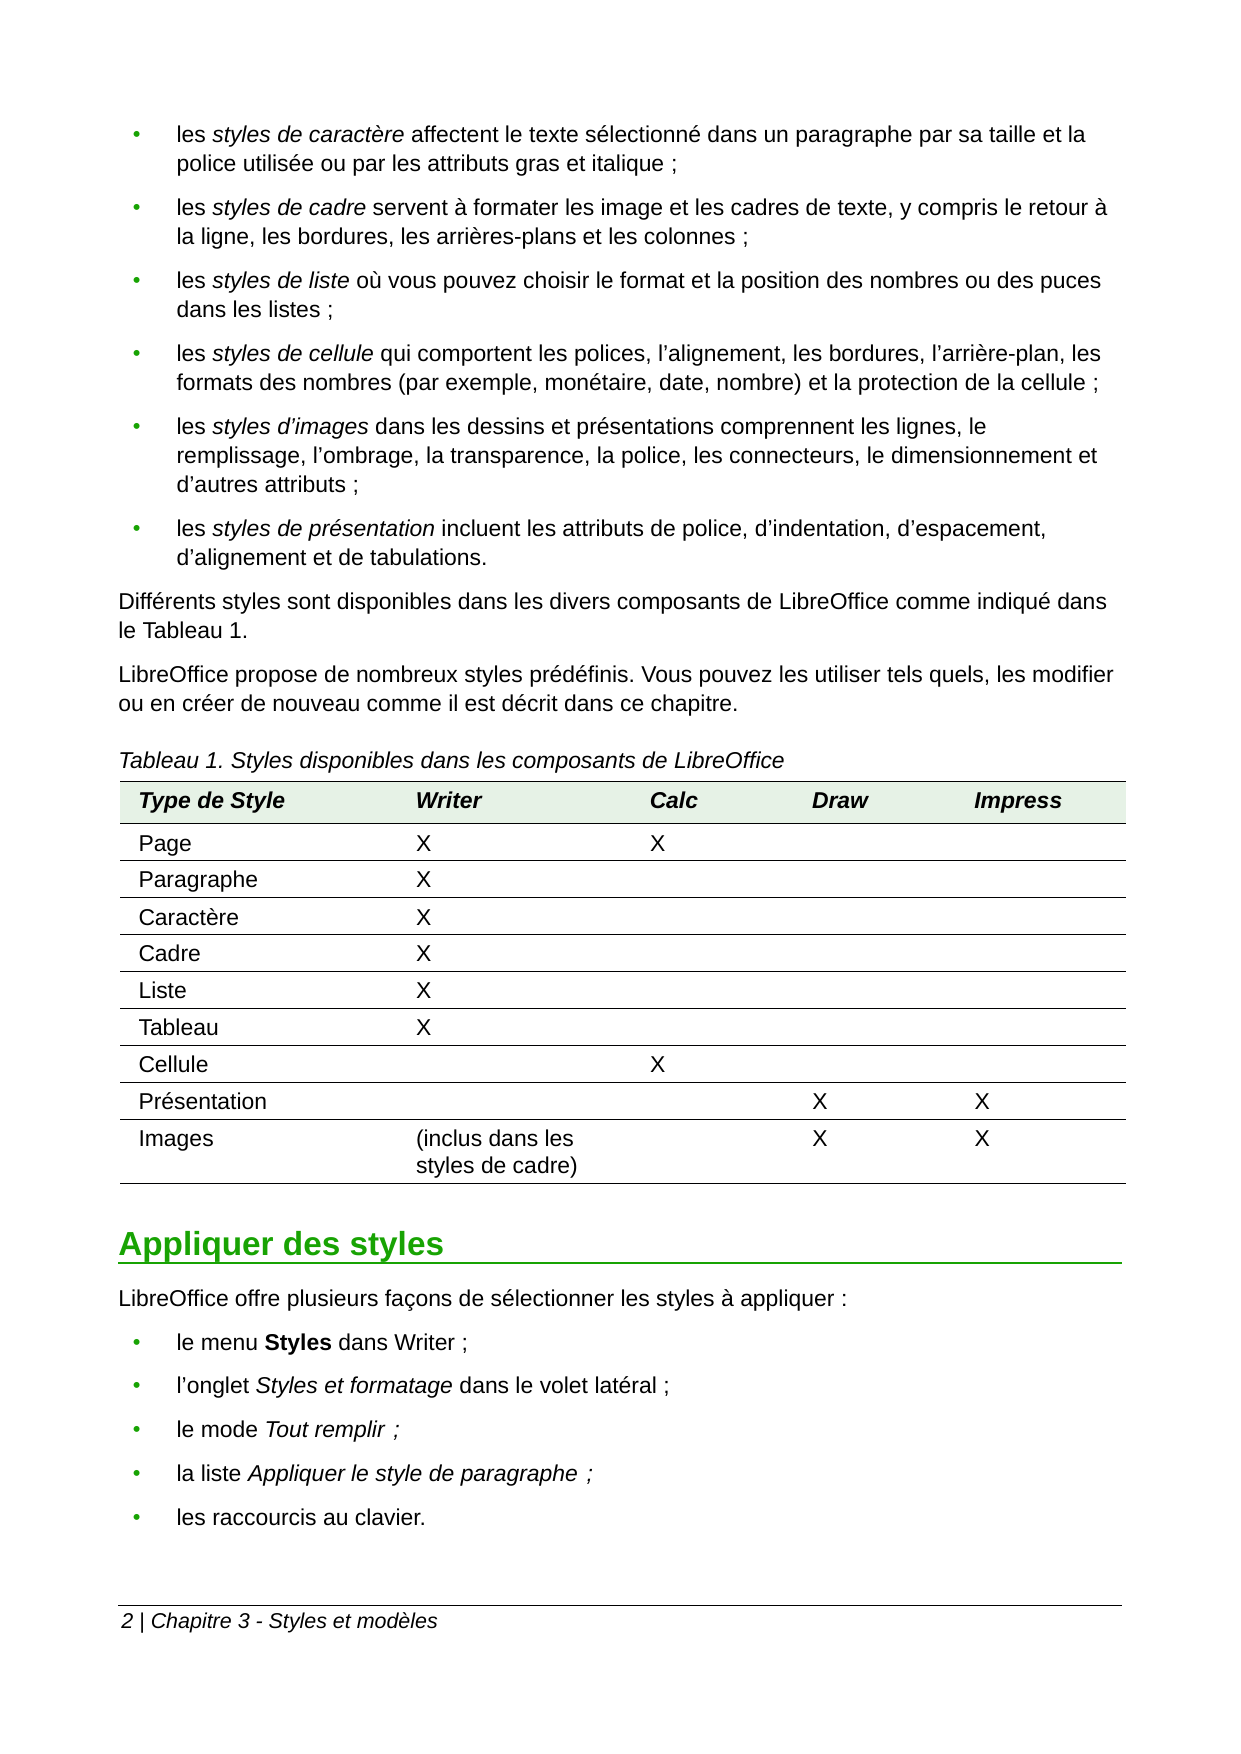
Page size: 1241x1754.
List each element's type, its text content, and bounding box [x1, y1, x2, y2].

table_cell Cellule [120, 1046, 398, 1082]
table_cell [956, 1046, 1126, 1082]
table_cell X [794, 1120, 956, 1182]
table_cell X [632, 824, 794, 860]
table_cell [632, 898, 794, 934]
table_cell X [956, 1120, 1126, 1182]
table_cell [398, 1046, 632, 1082]
list la liste Appliquer le style de paragraphe ; [133, 1457, 1122, 1486]
table_cell X [398, 935, 632, 971]
table_cell Liste [120, 972, 398, 1008]
table_cell [956, 824, 1126, 860]
text Différents styles sont disponibles dans les divers composants de LibreOffice comme indiqué dans le Tableau 1. [118, 585, 1122, 643]
table_cell [632, 972, 794, 1008]
table_header Writer [398, 782, 632, 823]
table_cell X [794, 1083, 956, 1119]
table_cell [956, 1009, 1126, 1045]
list les styles de liste où vous pouvez choisir le format et la position des nombres ou des puces dans les listes ; [133, 264, 1122, 322]
table_header Draw [794, 782, 956, 823]
table_cell [794, 824, 956, 860]
list l’onglet Styles et formatage dans le volet latéral ; [133, 1370, 1122, 1399]
table_cell X [398, 824, 632, 860]
list les styles de caractère affectent le texte sélectionné dans un paragraphe par sa taille et la police utilisée ou par les attributs gras et italique ; [133, 118, 1122, 176]
table_cell [794, 861, 956, 897]
table_cell Présentation [120, 1083, 398, 1119]
table_cell Page [120, 824, 398, 860]
list le menu Styles dans Writer ; [133, 1326, 1122, 1355]
table_cell Images [120, 1120, 398, 1182]
table_cell X [398, 1009, 632, 1045]
table_cell X [632, 1046, 794, 1082]
table_cell [398, 1083, 632, 1119]
table_cell Cadre [120, 935, 398, 971]
table_cell [794, 1009, 956, 1045]
text Tableau 1. Styles disponibles dans les composants de LibreOffice [118, 745, 1122, 775]
table_cell [956, 898, 1126, 934]
table_cell [632, 1083, 794, 1119]
table_cell (inclus dans les styles de cadre) [398, 1120, 632, 1182]
table_cell [956, 935, 1126, 971]
table_cell Tableau [120, 1009, 398, 1045]
table_header Type de Style [120, 782, 398, 823]
table_cell [632, 1009, 794, 1045]
list les raccourcis au clavier. [133, 1501, 1122, 1530]
table_cell X [398, 972, 632, 1008]
list les styles de cadre servent à formater les image et les cadres de texte, y compris le retour à la ligne, les bordures, les arrières-plans et les colonnes ; [133, 191, 1122, 249]
list les styles de cellule qui comportent les polices, l’alignement, les bordures, l’arrière-plan, les formats des nombres (par exemple, monétaire, date, nombre) et la protection de la cellule ; [133, 337, 1122, 395]
list les styles d’images dans les dessins et présentations comprennent les lignes, le remplissage, l’ombrage, la transparence, la police, les connecteurs, le dimensionnement et d’autres attributs ; [133, 410, 1122, 497]
table_cell Paragraphe [120, 861, 398, 897]
table_cell [794, 898, 956, 934]
table_cell [632, 861, 794, 897]
table_cell X [398, 898, 632, 934]
table_cell [794, 1046, 956, 1082]
table_cell [956, 972, 1126, 1008]
table_cell X [398, 861, 632, 897]
text LibreOffice offre plusieurs façons de sélectionner les styles à appliquer : [118, 1282, 1122, 1311]
list le mode Tout remplir ; [133, 1413, 1122, 1443]
table_cell [794, 972, 956, 1008]
text LibreOffice propose de nombreux styles prédéfinis. Vous pouvez les utiliser tels quels, les modifier ou en créer de nouveau comme il est décrit dans ce chapitre. [118, 658, 1122, 716]
list les styles de présentation incluent les attributs de police, d’indentation, d’espacement, d’alignement et de tabulations. [133, 512, 1122, 570]
subtitle Appliquer des styles [118, 1224, 1122, 1262]
table_header Calc [632, 782, 794, 823]
table_cell Caractère [120, 898, 398, 934]
table_cell [632, 935, 794, 971]
table_cell [632, 1120, 794, 1182]
table_cell X [956, 1083, 1126, 1119]
table_cell [794, 935, 956, 971]
table_cell [956, 861, 1126, 897]
table_header Impress [956, 782, 1126, 823]
